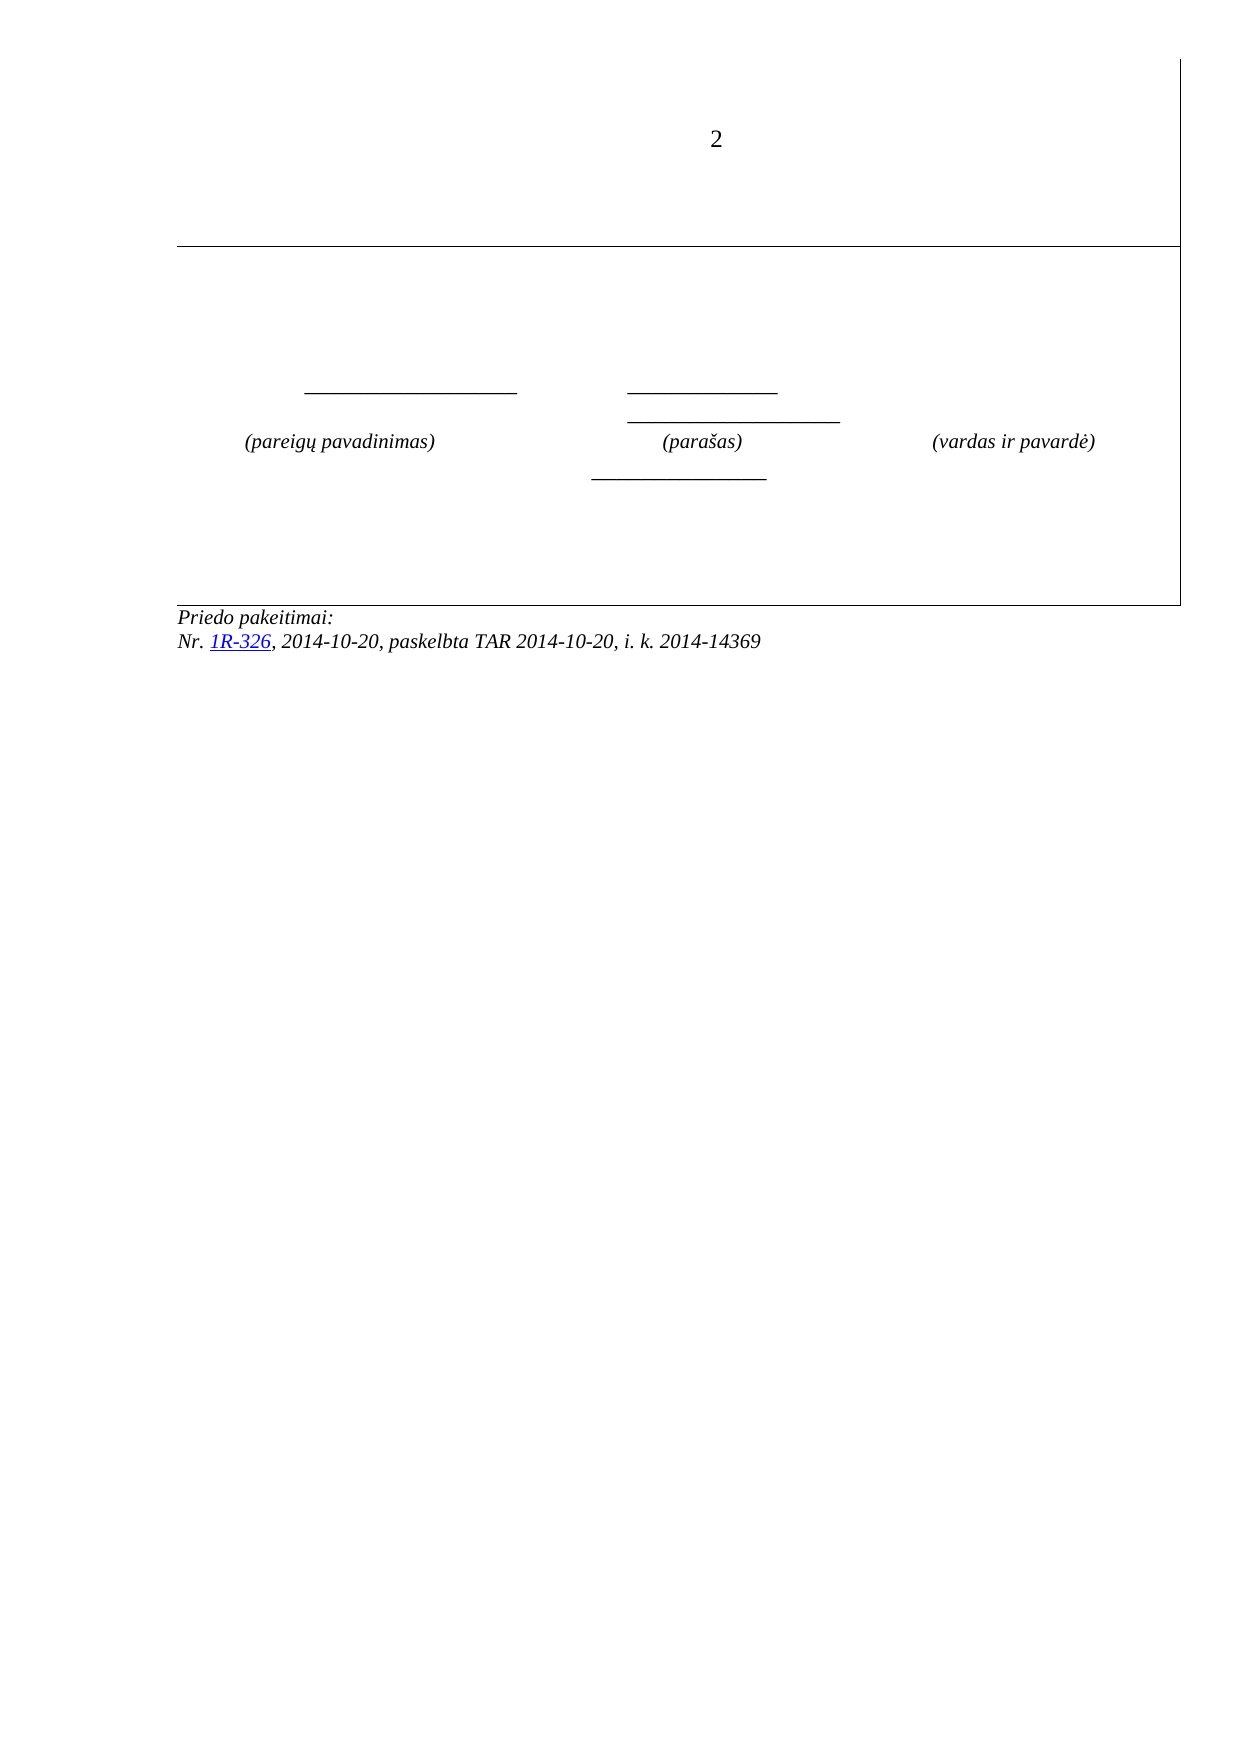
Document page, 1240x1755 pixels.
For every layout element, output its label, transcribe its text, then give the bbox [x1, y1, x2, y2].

text ______________ [177, 454, 1180, 483]
text Nr. 1R-326, 2014-10-20, paskelbta TAR 2014-10-20, i. k. 2014-14369 [177, 629, 1181, 653]
text _________________ ____________ _________________ [177, 368, 1180, 425]
text Priedo pakeitimai: [177, 605, 1181, 629]
text (pareigų pavadinimas) (parašas) (vardas ir pavardė) [177, 425, 1180, 454]
